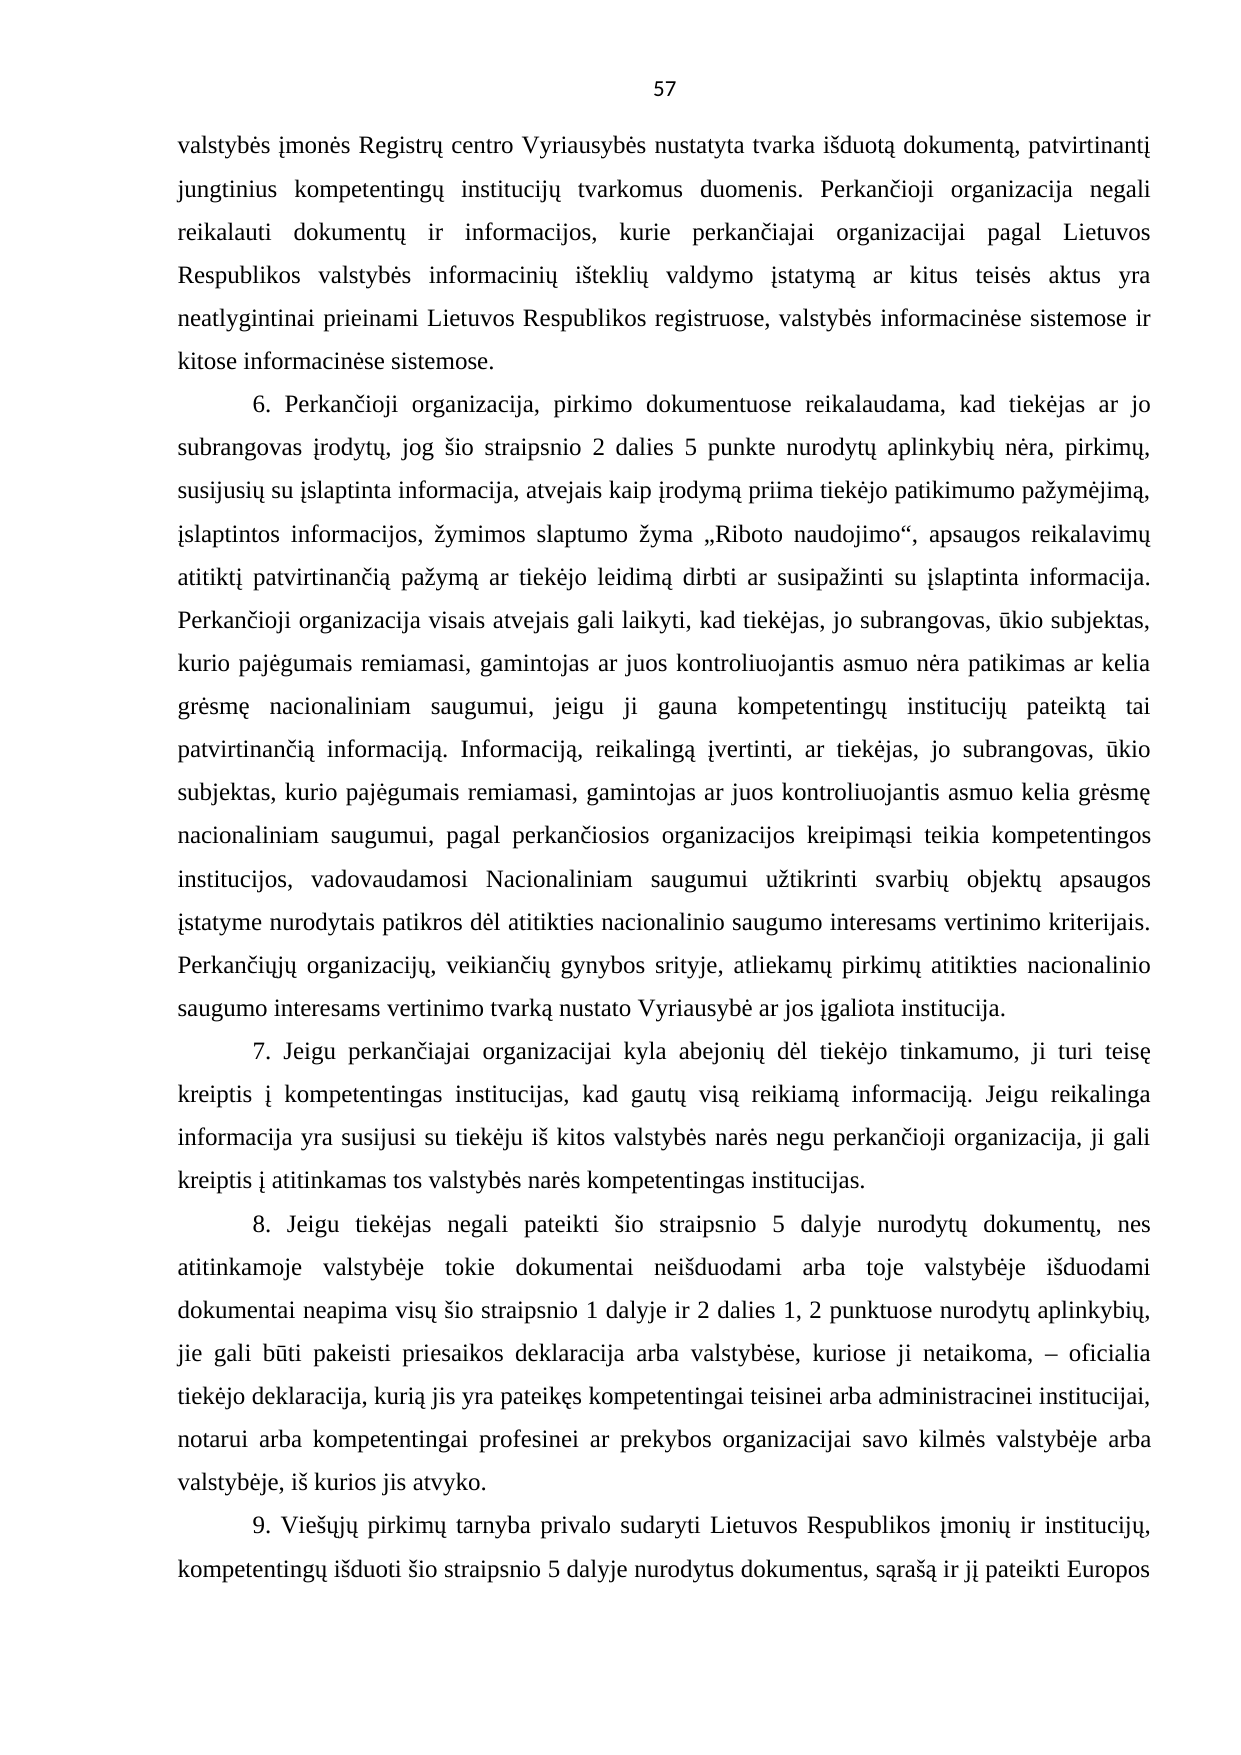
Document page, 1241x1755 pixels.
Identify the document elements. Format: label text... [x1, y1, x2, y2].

text 8. Jeigu tiekėjas negali pateikti šio straipsnio 5 dalyje nurodytų dokumentų, nes atitinkamoje valstybėje tokie dokumentai neišduodami arba toje valstybėje išduodami dokumentai neapima visų šio straipsnio 1 dalyje ir 2 dalies 1, 2 punktuose nurodytų aplinkybių, jie gali būti pakeisti priesaikos deklaracija arba valstybėse, kuriose ji netaikoma, – oficialia tiekėjo deklaracija, kurią jis yra pateikęs kompetentingai teisinei arba administracinei institucijai, notarui arba kompetentingai profesinei ar prekybos organizacijai savo kilmės valstybėje arba valstybėje, iš kurios jis atvyko. [177, 1209, 1152, 1496]
text 9. Viešųjų pirkimų tarnyba privalo sudaryti Lietuvos Respublikos įmonių ir institucijų, kompetentingų išduoti šio straipsnio 5 dalyje nurodytus dokumentus, sąrašą ir jį pateikti Europos [177, 1511, 1152, 1582]
text 6. Perkančioji organizacija, pirkimo dokumentuose reikalaudama, kad tiekėjas ar jo subrangovas įrodytų, jog šio straipsnio 2 dalies 5 punkte nurodytų aplinkybių nėra, pirkimų, susijusių su įslaptinta informacija, atvejais kaip įrodymą priima tiekėjo patikimumo pažymėjimą, įslaptintos informacijos, žymimos slaptumo žyma „Riboto naudojimo“, apsaugos reikalavimų atitiktį patvirtinančią pažymą ar tiekėjo leidimą dirbti ar susipažinti su įslaptinta informacija. Perkančioji organizacija visais atvejais gali laikyti, kad tiekėjas, jo subrangovas, ūkio subjektas, kurio pajėgumais remiamasi, gamintojas ar juos kontroliuojantis asmuo nėra patikimas ar kelia grėsmę nacionaliniam saugumui, jeigu ji gauna kompetentingų institucijų pateiktą tai patvirtinančią informaciją. Informaciją, reikalingą įvertinti, ar tiekėjas, jo subrangovas, ūkio subjektas, kurio pajėgumais remiamasi, gamintojas ar juos kontroliuojantis asmuo kelia grėsmę nacionaliniam saugumui, pagal perkančiosios organizacijos kreipimąsi teikia kompetentingos institucijos, vadovaudamosi Nacionaliniam saugumui užtikrinti svarbių objektų apsaugos įstatyme nurodytais patikros dėl atitikties nacionalinio saugumo interesams vertinimo kriterijais. Perkančiųjų organizacijų, veikiančių gynybos srityje, atliekamų pirkimų atitikties nacionalinio saugumo interesams vertinimo tvarką nustato Vyriausybė ar jos įgaliota institucija. [177, 389, 1152, 1022]
text valstybės įmonės Registrų centro Vyriausybės nustatyta tvarka išduotą dokumentą, patvirtinantį jungtinius kompetentingų institucijų tvarkomus duomenis. Perkančioji organizacija negali reikalauti dokumentų ir informacijos, kurie perkančiajai organizacijai pagal Lietuvos Respublikos valstybės informacinių išteklių valdymo įstatymą ar kitus teisės aktus yra neatlygintinai prieinami Lietuvos Respublikos registruose, valstybės informacinėse sistemose ir kitose informacinėse sistemose. [177, 131, 1152, 375]
text 7. Jeigu perkančiajai organizacijai kyla abejonių dėl tiekėjo tinkamumo, ji turi teisę kreiptis į kompetentingas institucijas, kad gautų visą reikiamą informaciją. Jeigu reikalinga informacija yra susijusi su tiekėju iš kitos valstybės narės negu perkančioji organizacija, ji gali kreiptis į atitinkamas tos valstybės narės kompetentingas institucijas. [177, 1036, 1152, 1194]
